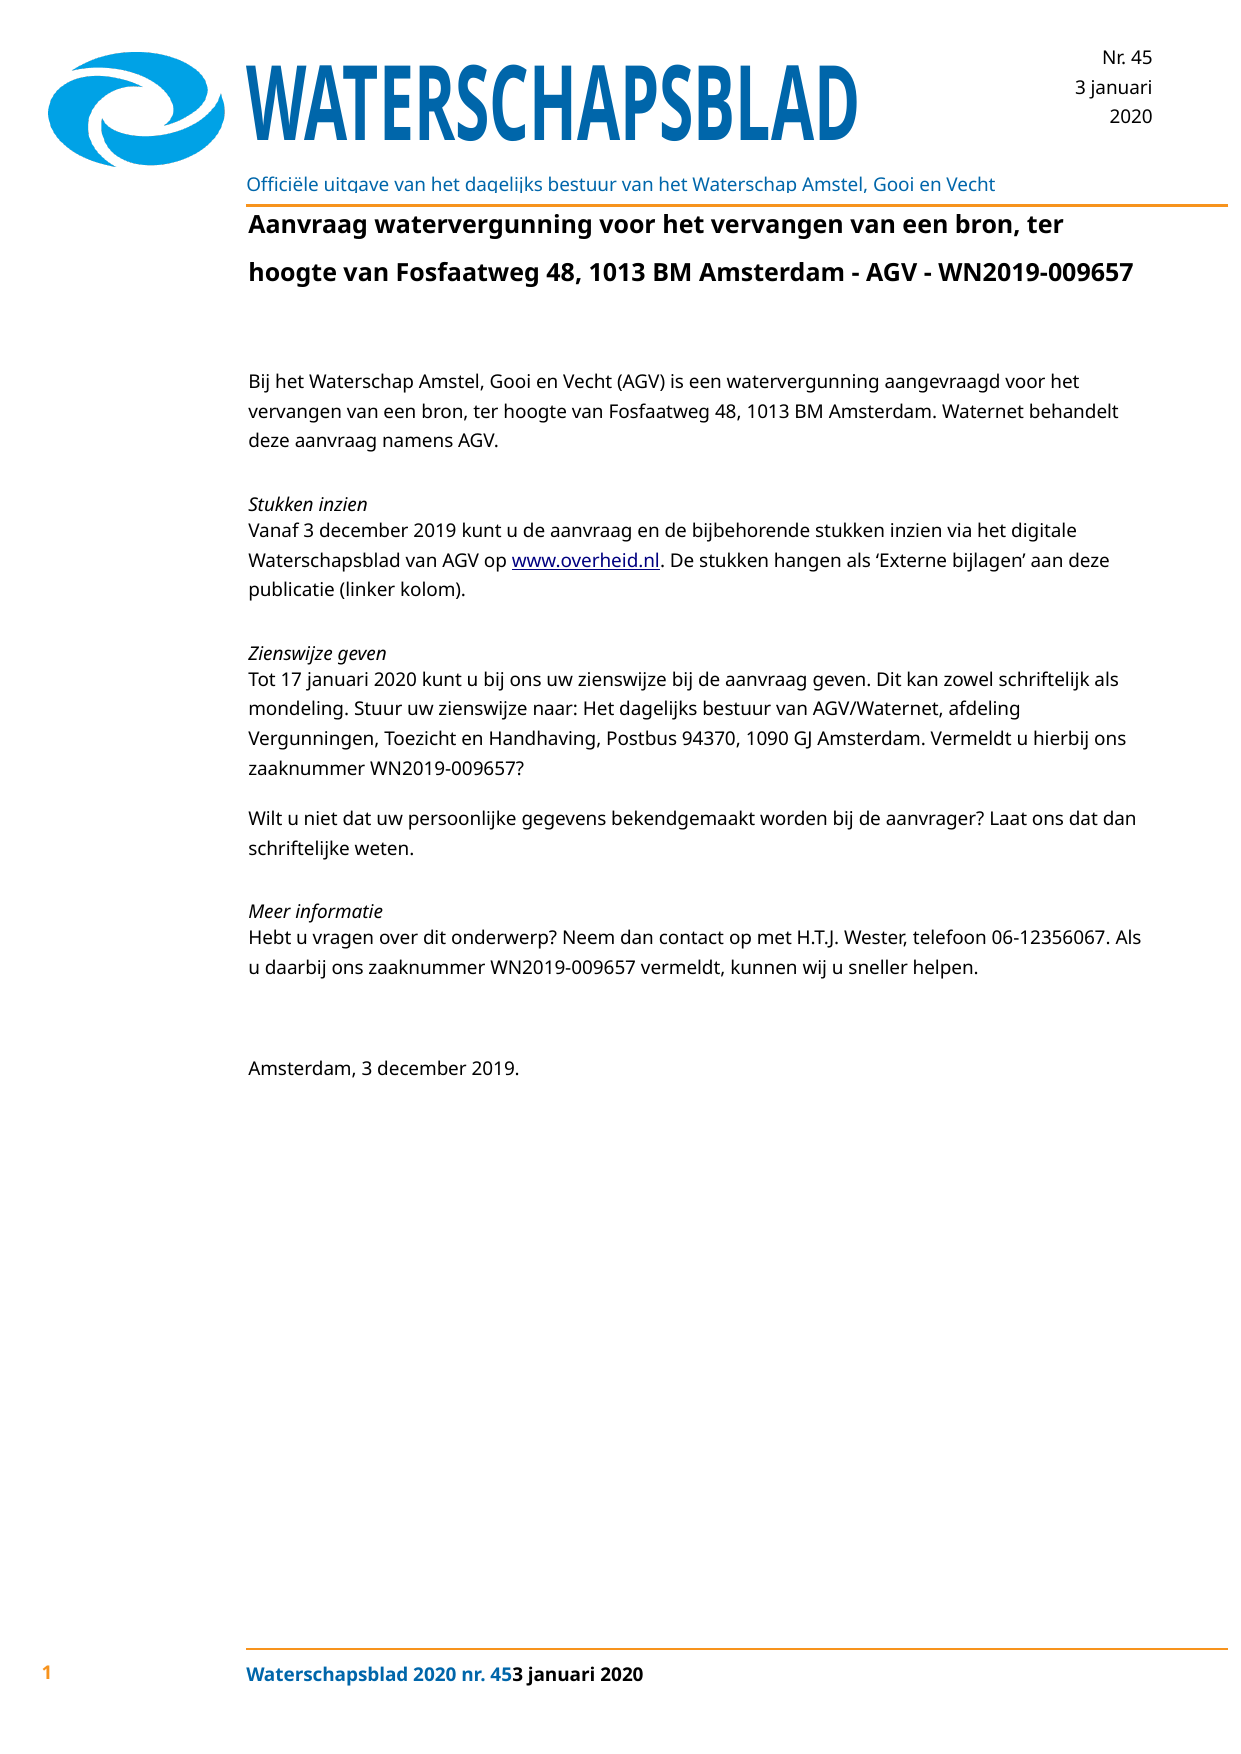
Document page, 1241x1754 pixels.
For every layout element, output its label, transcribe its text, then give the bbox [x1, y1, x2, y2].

text Tot 17 januari 2020 kunt u bij ons uw zienswijze bij de aanvraag geven. Dit kan zowel schriftelijk als mondeling. Stuur uw zienswijze naar: Het dagelijks bestuur van AGV/Waternet, afdeling Vergunningen, Toezicht en Handhaving, Postbus 94370, 1090 GJ Amsterdam. Vermeldt u hierbij ons zaaknummer WN2019-009657? [248, 666, 1152, 781]
text Bij het Waterschap Amstel, Gooi en Vecht (AGV) is een watervergunning aangevraagd voor het vervangen van een bron, ter hoogte van Fosfaatweg 48, 1013 BM Amsterdam. Waternet behandelt deze aanvraag namens AGV. [248, 368, 1152, 453]
text Stukken inzien [248, 491, 1152, 517]
text Zienswijze geven [248, 640, 1152, 666]
text Amsterdam, 3 december 2019. [248, 1055, 1152, 1081]
picture [41, 47, 231, 172]
text Vanaf 3 december 2019 kunt u de aanvraag en de bijbehorende stukken inzien via het digitale Waterschapsblad van AGV op www.overheid.nl. De stukken hangen als ‘Externe bijlagen’ aan deze publicatie (linker kolom). [248, 517, 1152, 602]
text Meer informatie [248, 899, 1152, 924]
text Wilt u niet dat uw persoonlijke gegevens bekendgemaakt worden bij de aanvrager? Laat ons dat dan schriftelijke weten. [248, 805, 1152, 861]
text Hebt u vragen over dit onderwerp? Neem dan contact op met H.T.J. Wester, telefoon 06-12356067. Als u daarbij ons zaaknummer WN2019-009657 vermeldt, kunnen wij u sneller helpen. [248, 924, 1152, 980]
text Aanvraag watervergunning voor het vervangen van een bron, ter hoogte van Fosfaatweg 48, 1013 BM Amsterdam - AGV - WN2019-009657 [248, 207, 1152, 288]
